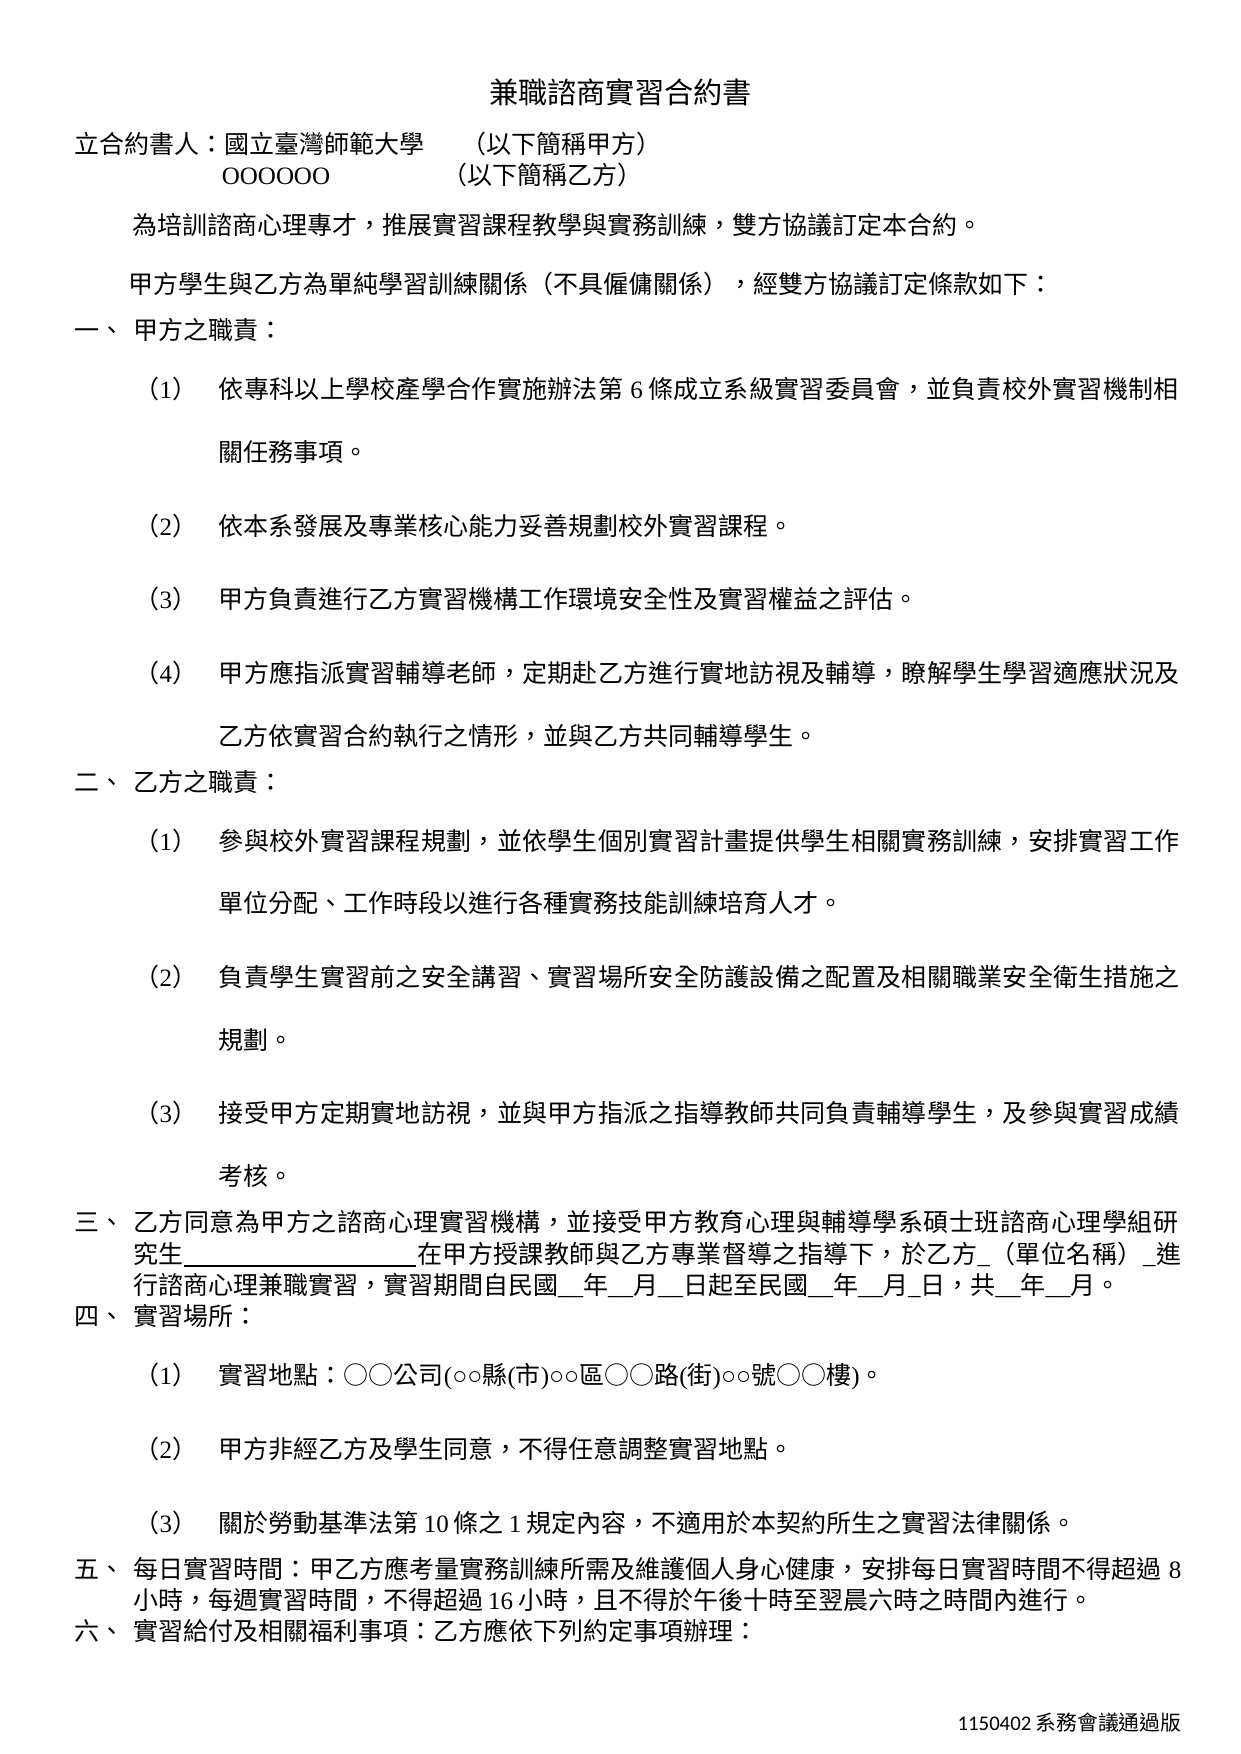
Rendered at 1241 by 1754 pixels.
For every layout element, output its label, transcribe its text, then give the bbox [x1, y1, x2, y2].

list 甲方負責進行乙方實習機構工作環境安全性及實習權益之評估。 [134, 556, 1181, 619]
list 實習給付及相關福利事項：乙方應依下列約定事項辦理： [74, 1616, 1181, 1647]
list 依專科以上學校產學合作實施辦法第6條成立系級實習委員會，並負責校外實習機制相關任務事項。 [134, 346, 1181, 471]
list 實習地點：○○公司(○○縣(市)○○區○○路(街)○○號○○樓)。 [134, 1332, 1181, 1394]
text 兼職諮商實習合約書 [59, 78, 1181, 109]
text 為培訓諮商心理專才，推展實習課程教學與實務訓練，雙方協議訂定本合約。 [78, 210, 1181, 241]
list 負責學生實習前之安全講習、實習場所安全防護設備之配置及相關職業安全衛生措施之規劃。 [134, 934, 1181, 1059]
list 甲方應指派實習輔導老師，定期赴乙方進行實地訪視及輔導，瞭解學生學習適應狀況及乙方依實習合約執行之情形，並與乙方共同輔導學生。 [134, 630, 1181, 755]
list 實習場所： [74, 1301, 1181, 1332]
list 甲方非經乙方及學生同意，不得任意調整實習地點。 [134, 1406, 1181, 1468]
text OOOOOO （以下簡稱乙方） [209, 159, 1181, 191]
list 關於勞動基準法第10條之1規定內容，不適用於本契約所生之實習法律關係。 [134, 1479, 1181, 1542]
list 乙方之職責： [74, 766, 1181, 798]
text 立合約書人：國立臺灣師範大學 （以下簡稱甲方） [74, 128, 1181, 159]
list 接受甲方定期實地訪視，並與甲方指派之指導教師共同負責輔導學生，及參與實習成績考核。 [134, 1070, 1181, 1195]
list 參與校外實習課程規劃，並依學生個別實習計畫提供學生相關實務訓練，安排實習工作單位分配、工作時段以進行各種實務技能訓練培育人才。 [134, 798, 1181, 923]
list 依本系發展及專業核心能力妥善規劃校外實習課程。 [134, 482, 1181, 545]
list 每日實習時間：甲乙方應考量實務訓練所需及維護個人身心健康，安排每日實習時間不得超過8小時，每週實習時間，不得超過16小時，且不得於午後十時至翌晨六時之時間內進行。 [74, 1553, 1181, 1616]
text 甲方學生與乙方為單純學習訓練關係（不具僱傭關係），經雙方協議訂定條款如下： [59, 241, 1181, 303]
list 乙方同意為甲方之諮商心理實習機構，並接受甲方教育心理與輔導學系碩士班諮商心理學組研究生 在甲方授課教師與乙方專業督導之指導下，於乙方_（單位名稱）_進行諮商心理兼職實習，實習期間自民國__年__月__日起至民國__年__月_日，共__年__月。 [74, 1207, 1181, 1301]
list 甲方之職責： [74, 315, 1181, 346]
